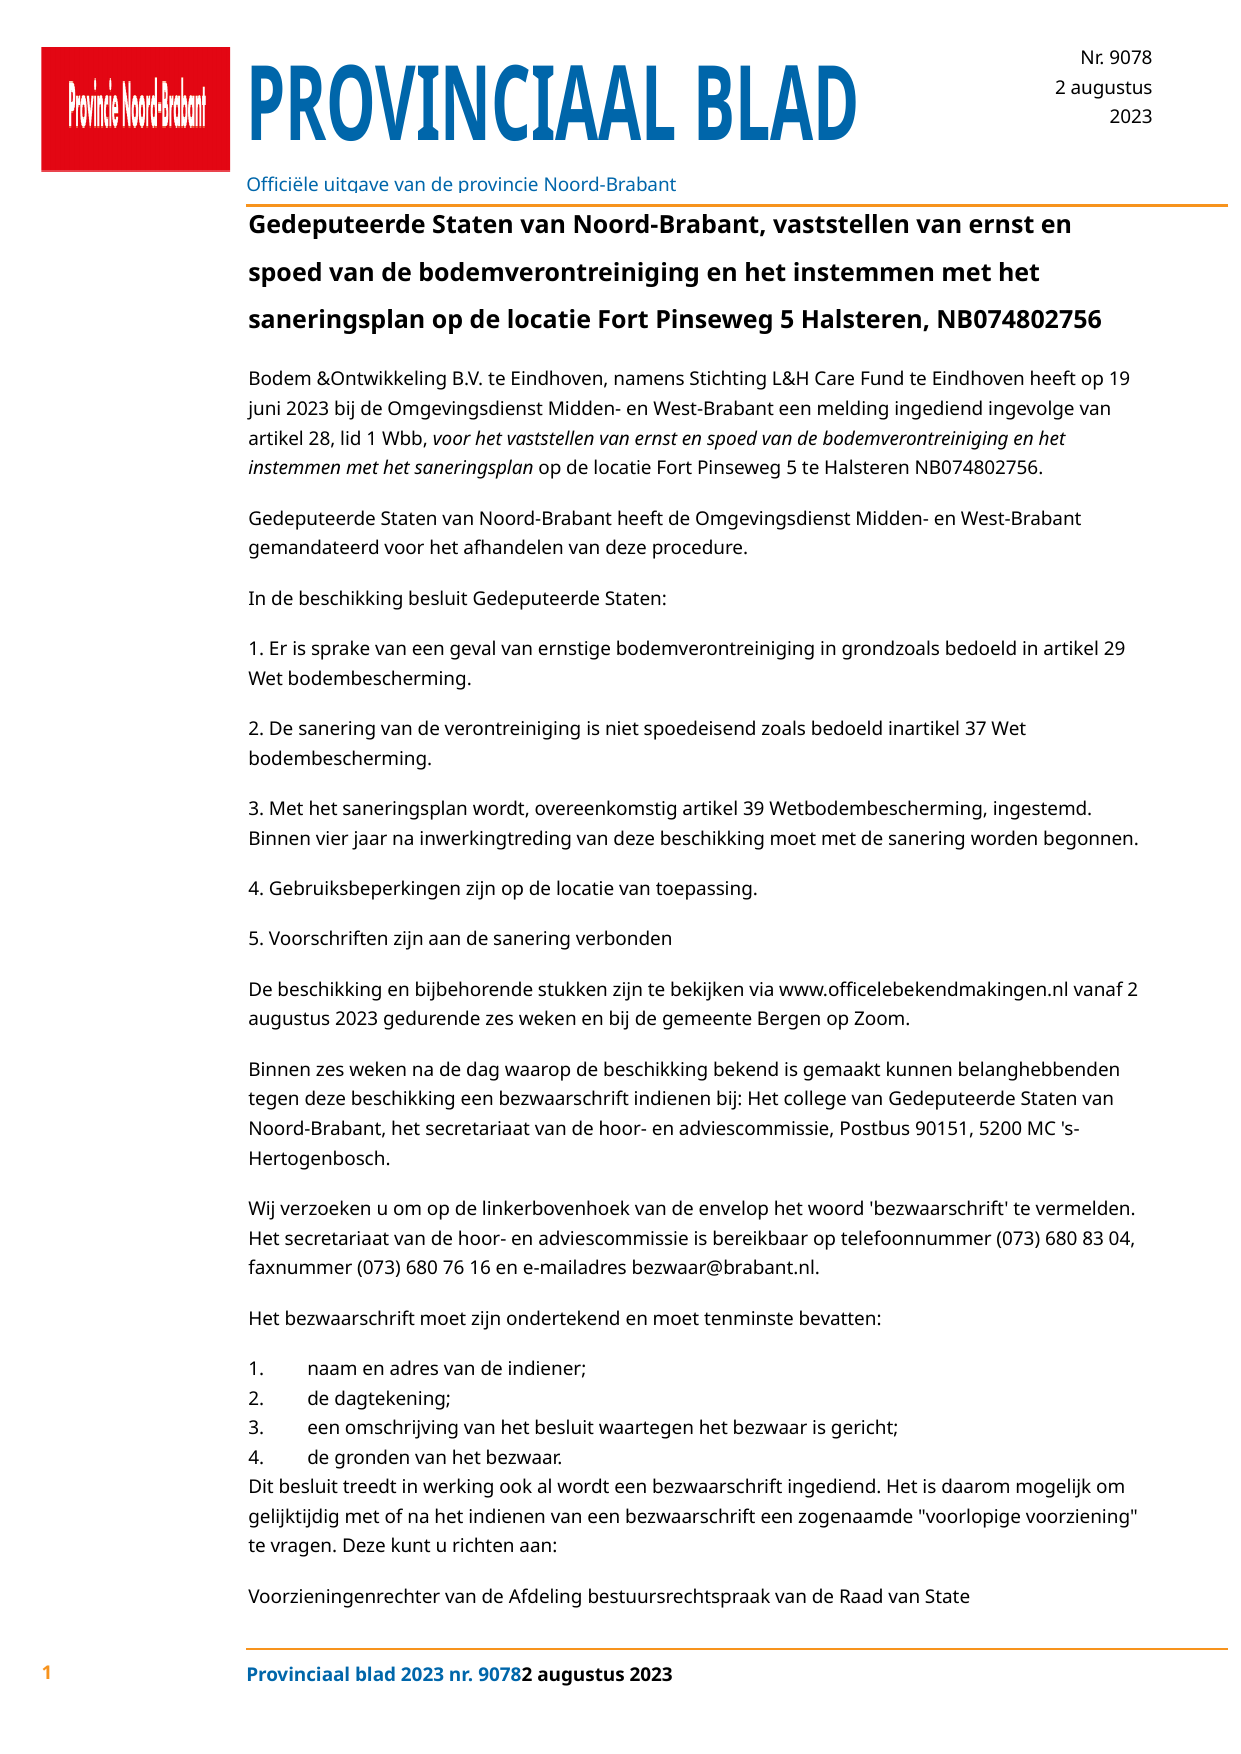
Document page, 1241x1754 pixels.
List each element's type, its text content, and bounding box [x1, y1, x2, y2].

text Gedeputeerde Staten van Noord-Brabant heeft de Omgevingsdienst Midden- en West-Brabant gemandateerd voor het afhandelen van deze procedure. [248, 505, 1152, 560]
text 4. Gebruiksbeperkingen zijn op de locatie van toepassing. [248, 875, 1152, 901]
text 5. Voorschriften zijn aan de sanering verbonden [248, 926, 1152, 951]
list een omschrijving van het besluit waartegen het bezwaar is gericht; [248, 1414, 1152, 1440]
list naam en adres van de indiener; [248, 1355, 1152, 1381]
text In de beschikking besluit Gedeputeerde Staten: [248, 585, 1152, 610]
text 2. De sanering van de verontreiniging is niet spoedeisend zoals bedoeld inartikel 37 Wet bodembescherming. [248, 715, 1152, 770]
text Gedeputeerde Staten van Noord-Brabant, vaststellen van ernst en spoed van de bodemverontreiniging en het instemmen met het saneringsplan op de locatie Fort Pinseweg 5 Halsteren, NB074802756 [248, 207, 1152, 336]
text Binnen zes weken na de dag waarop de beschikking bekend is gemaakt kunnen belanghebbenden tegen deze beschikking een bezwaarschrift indienen bij: Het college van Gedeputeerde Staten van Noord-Brabant, het secretariaat van de hoor- en adviescommissie, Postbus 90151, 5200 MC 's-Hertogenbosch. [248, 1056, 1152, 1170]
text 1. Er is sprake van een geval van ernstige bodemverontreiniging in grondzoals bedoeld in artikel 29 Wet bodembescherming. [248, 635, 1152, 690]
text Bodem &Ontwikkeling B.V. te Eindhoven, namens Stichting L&H Care Fund te Eindhoven heeft op 19 juni 2023 bij de Omgevingsdienst Midden- en West-Brabant een melding ingediend ingevolge van artikel 28, lid 1 Wbb, voor het vaststellen van ernst en spoed van de bodemverontreiniging en het instemmen met het saneringsplan op de locatie Fort Pinseweg 5 te Halsteren NB074802756. [248, 366, 1152, 480]
text Voorzieningenrechter van de Afdeling bestuursrechtspraak van de Raad van State [248, 1583, 1152, 1609]
text De beschikking en bijbehorende stukken zijn te bekijken via www.officelebekendmakingen.nl vanaf 2 augustus 2023 gedurende zes weken en bij de gemeente Bergen op Zoom. [248, 976, 1152, 1031]
text Wij verzoeken u om op de linkerbovenhoek van de envelop het woord 'bezwaarschrift' te vermelden. Het secretariaat van de hoor- en adviescommissie is bereikbaar op telefoonnummer (073) 680 83 04, faxnummer (073) 680 76 16 en e-mailadres bezwaar@brabant.nl. [248, 1195, 1152, 1280]
list de gronden van het bezwaar. [248, 1444, 1152, 1469]
text Dit besluit treedt in werking ook al wordt een bezwaarschrift ingediend. Het is daarom mogelijk om gelijktijdig met of na het indienen van een bezwaarschrift een zogenaamde "voorlopige voorziening" te vragen. Deze kunt u richten aan: [248, 1473, 1152, 1558]
picture [41, 47, 231, 172]
list de dagtekening; [248, 1385, 1152, 1410]
text 3. Met het saneringsplan wordt, overeenkomstig artikel 39 Wetbodembescherming, ingestemd. Binnen vier jaar na inwerkingtreding van deze beschikking moet met de sanering worden begonnen. [248, 795, 1152, 850]
text Het bezwaarschrift moet zijn ondertekend en moet tenminste bevatten: [248, 1305, 1152, 1330]
